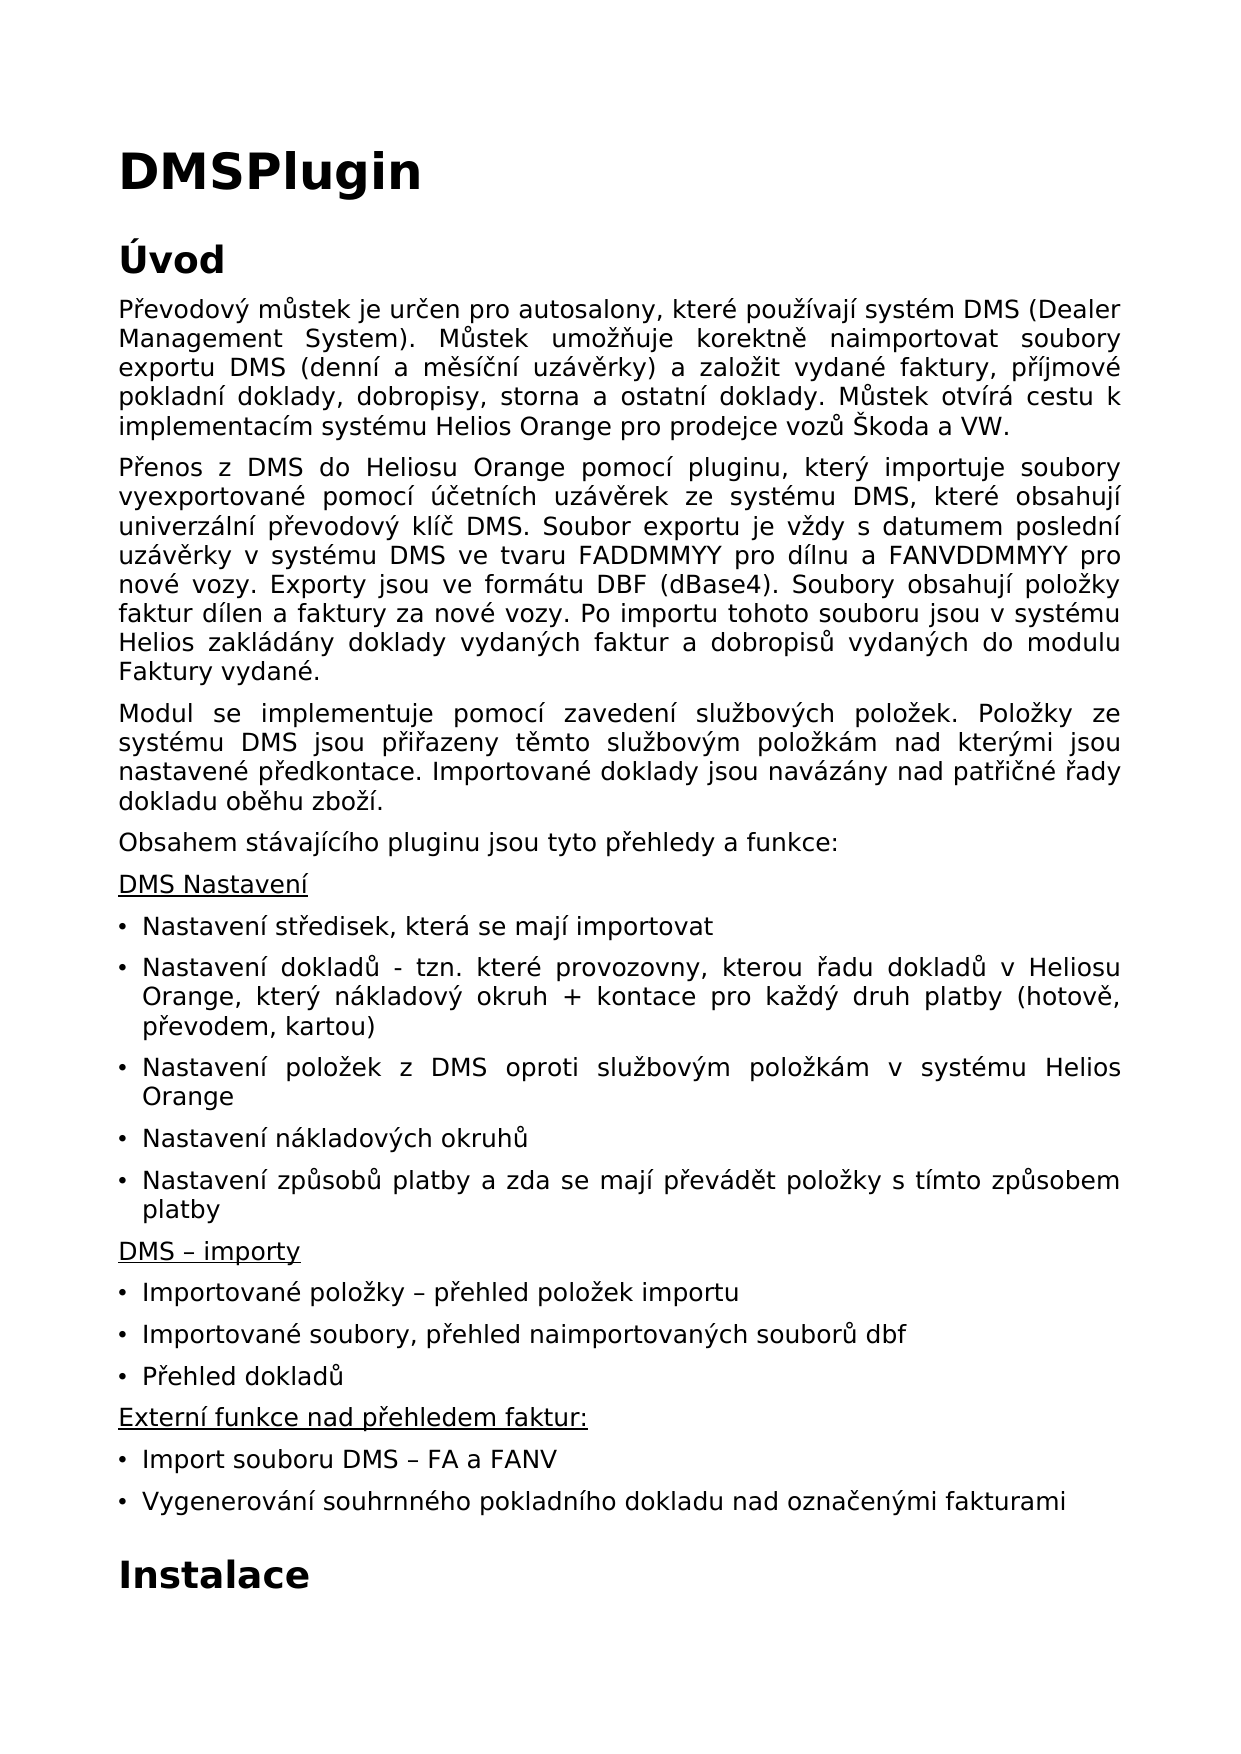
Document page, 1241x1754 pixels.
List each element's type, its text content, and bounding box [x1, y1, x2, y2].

text Externí funkce nad přehledem faktur: [118, 1403, 1122, 1432]
list Import souboru DMS – FA a FANV [118, 1445, 1122, 1474]
text DMS Nastavení [118, 870, 1122, 899]
list Importované položky – přehled položek importu [118, 1278, 1122, 1307]
list Nastavení položek z DMS oproti službovým položkám v systému Helios Orange [118, 1053, 1122, 1112]
text Obsahem stávajícího pluginu jsou tyto přehledy a funkce: [118, 828, 1122, 857]
list Nastavení nákladových okruhů [118, 1124, 1122, 1153]
text Přenos z DMS do Heliosu Orange pomocí pluginu, který importuje soubory vyexportované pomocí účetních uzávěrek ze systému DMS, které obsahují univerzální převodový klíč DMS. Soubor exportu je vždy s datumem poslední uzávěrky v systému DMS ve tvaru FADDMMYY pro dílnu a FANVDDMMYY pro nové vozy. Exporty jsou ve formátu DBF (dBase4). Soubory obsahují položky faktur dílen a faktury za nové vozy. Po importu tohoto souboru jsou v systému Helios zakládány doklady vydaných faktur a dobropisů vydaných do modulu Faktury vydané. [118, 453, 1122, 687]
text Modul se implementuje pomocí zavedení službových položek. Položky ze systému DMS jsou přiřazeny těmto službovým položkám nad kterými jsou nastavené předkontace. Importované doklady jsou navázány nad patřičné řady dokladu oběhu zboží. [118, 699, 1122, 816]
list Přehled dokladů [118, 1362, 1122, 1391]
list Importované soubory, přehled naimportovaných souborů dbf [118, 1320, 1122, 1349]
subtitle DMSPlugin [118, 143, 1122, 201]
text DMS – importy [118, 1237, 1122, 1266]
text Převodový můstek je určen pro autosalony, které používají systém DMS (Dealer Management System). Můstek umožňuje korektně naimportovat soubory exportu DMS (denní a měsíční uzávěrky) a založit vydané faktury, příjmové pokladní doklady, dobropisy, storna a ostatní doklady. Můstek otvírá cestu k implementacím systému Helios Orange pro prodejce vozů Škoda a VW. [118, 295, 1122, 441]
list Nastavení dokladů - tzn. které provozovny, kterou řadu dokladů v Heliosu Orange, který nákladový okruh + kontace pro každý druh platby (hotově, převodem, kartou) [118, 953, 1122, 1041]
list Nastavení způsobů platby a zda se mají převádět položky s tímto způsobem platby [118, 1166, 1122, 1224]
subtitle Instalace [118, 1553, 1122, 1597]
list Nastavení středisek, která se mají importovat [118, 912, 1122, 941]
list Vygenerování souhrnného pokladního dokladu nad označenými fakturami [118, 1487, 1122, 1516]
subtitle Úvod [118, 239, 1122, 282]
